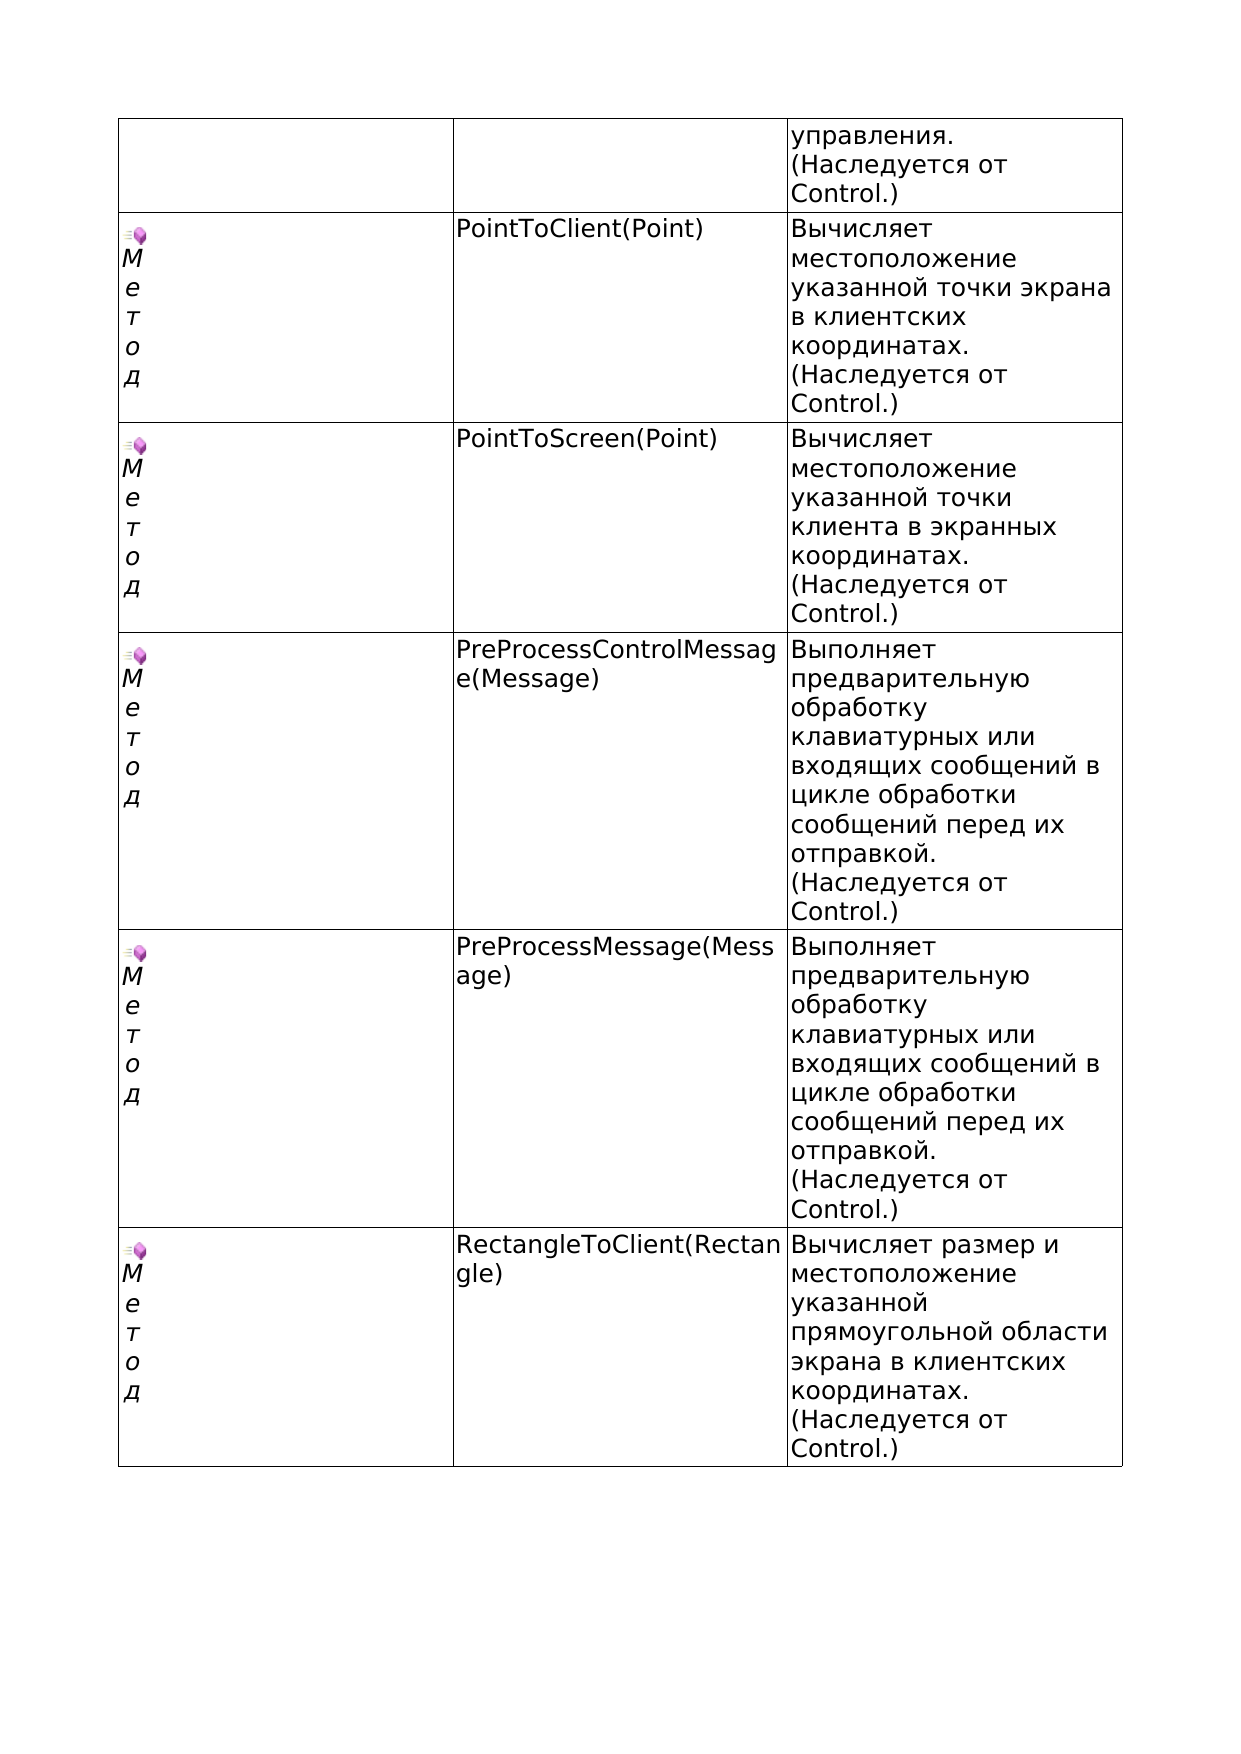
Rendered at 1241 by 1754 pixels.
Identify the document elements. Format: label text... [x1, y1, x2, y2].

table_cell Выполняет предварительную обработку клавиатурных или входящих сообщений в цикле обработки сообщений перед их отправкой. (Наследуется от Control.) [788, 930, 1122, 1227]
table_cell [119, 119, 453, 212]
table_cell [119, 213, 453, 422]
table_cell PreProcessControlMessage(Message) [454, 633, 787, 929]
table_cell управления. (Наследуется от Control.) [788, 119, 1122, 212]
table_cell PointToScreen(Point) [454, 423, 787, 632]
table_cell Вычисляет размер и местоположение указанной прямоугольной области экрана в клиентских координатах. (Наследуется от Control.) [788, 1228, 1122, 1466]
picture [121, 1242, 147, 1260]
picture [121, 945, 147, 962]
table_cell RectangleToClient(Rectangle) [454, 1228, 787, 1466]
table_cell Вычисляет местоположение указанной точки экрана в клиентских координатах. (Наследуется от Control.) [788, 213, 1122, 422]
table_cell PointToClient(Point) [454, 213, 787, 422]
table_cell [119, 423, 453, 632]
table_cell [119, 1228, 453, 1466]
picture [121, 227, 147, 245]
table_cell [454, 119, 787, 212]
table_cell PreProcessMessage(Message) [454, 930, 787, 1227]
table_cell [119, 633, 453, 929]
table_cell [119, 930, 453, 1227]
table_cell Вычисляет местоположение указанной точки клиента в экранных координатах. (Наследуется от Control.) [788, 423, 1122, 632]
table_cell Выполняет предварительную обработку клавиатурных или входящих сообщений в цикле обработки сообщений перед их отправкой. (Наследуется от Control.) [788, 633, 1122, 929]
picture [121, 647, 147, 665]
picture [121, 437, 147, 455]
